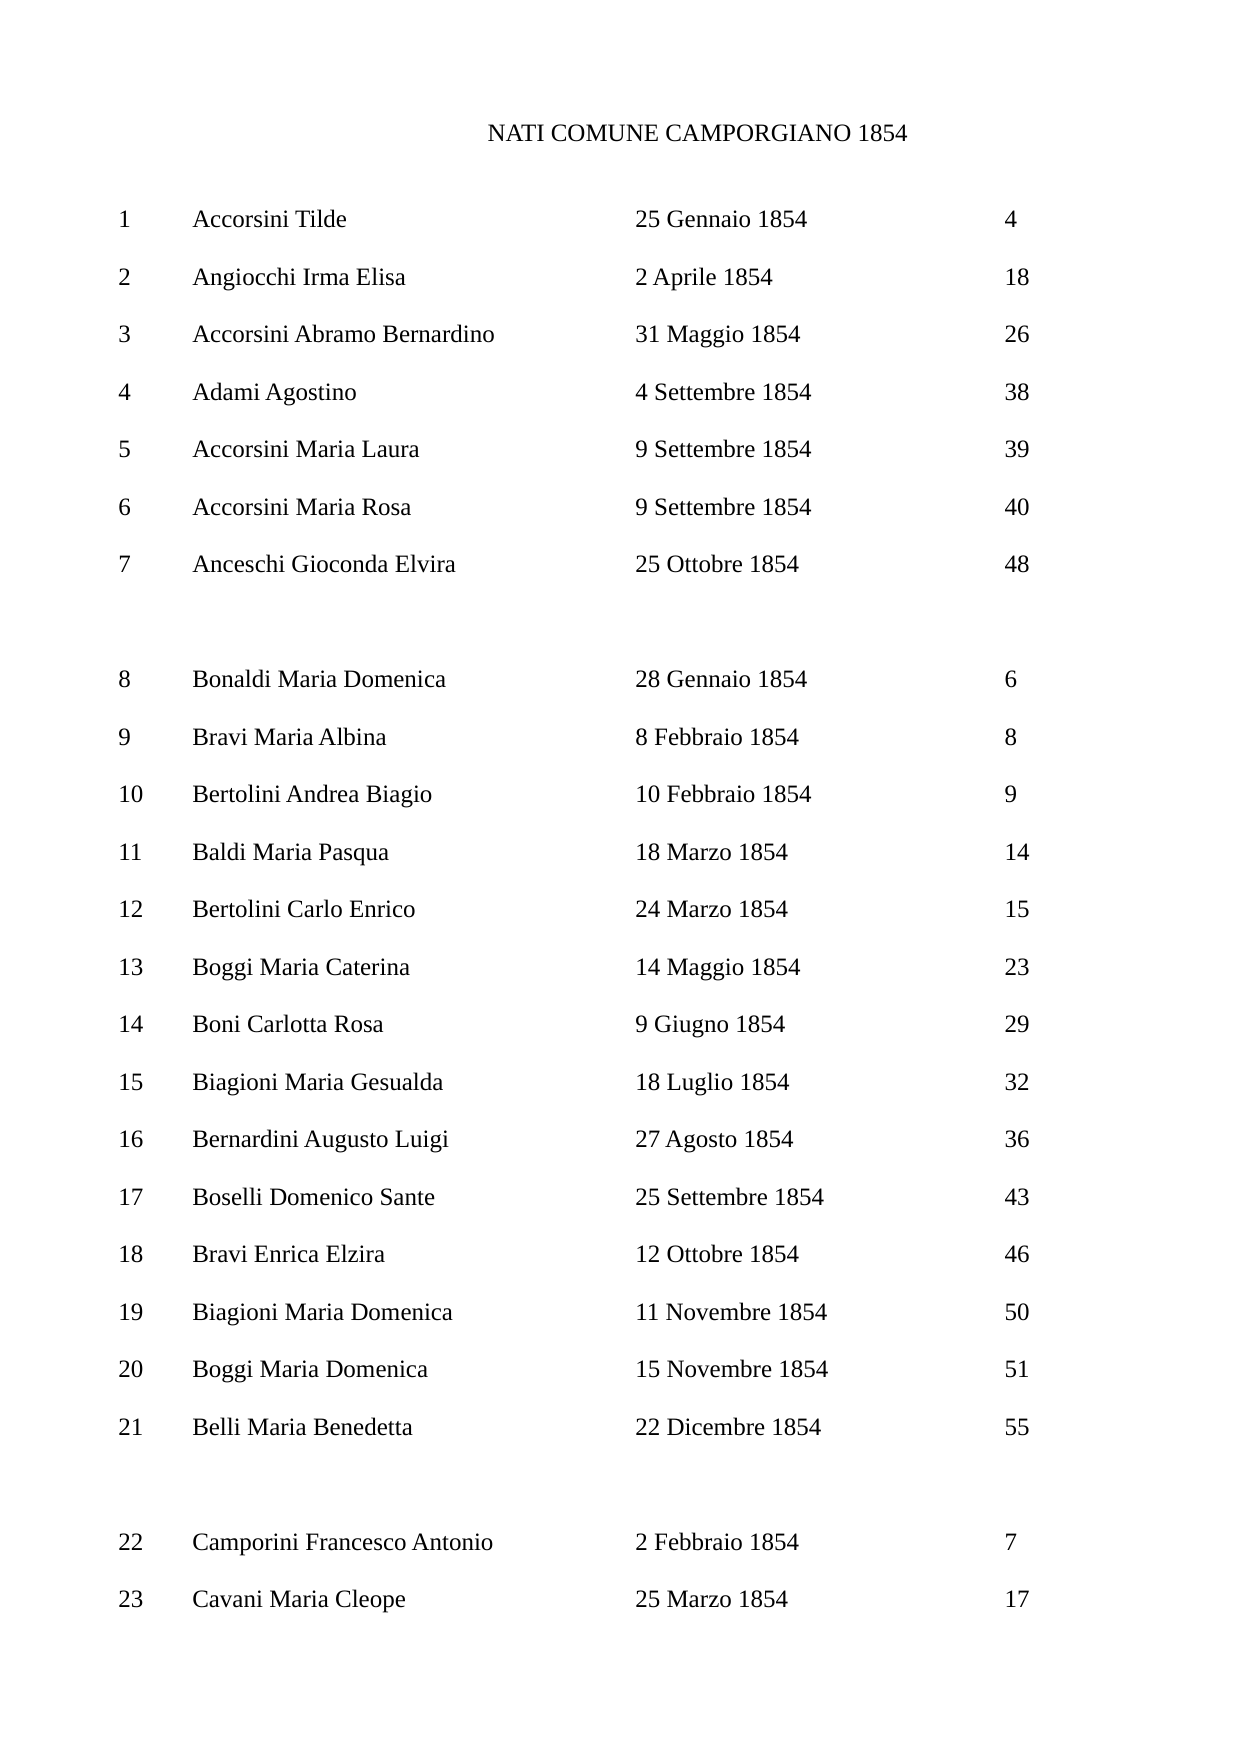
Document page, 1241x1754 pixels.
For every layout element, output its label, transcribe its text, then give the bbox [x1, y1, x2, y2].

text 5 Accorsini Maria Laura 9 Settembre 1854 39 [118, 434, 1122, 463]
text 3 Accorsini Abramo Bernardino 31 Maggio 1854 26 [118, 319, 1122, 348]
text 13 Boggi Maria Caterina 14 Maggio 1854 23 [118, 952, 1122, 981]
text 22 Camporini Francesco Antonio 2 Febbraio 1854 7 [118, 1527, 1122, 1556]
text 21 Belli Maria Benedetta 22 Dicembre 1854 55 [118, 1412, 1122, 1441]
text 15 Biagioni Maria Gesualda 18 Luglio 1854 32 [118, 1067, 1122, 1096]
text 6 Accorsini Maria Rosa 9 Settembre 1854 40 [118, 492, 1122, 521]
text 19 Biagioni Maria Domenica 11 Novembre 1854 50 [118, 1297, 1122, 1326]
text 11 Baldi Maria Pasqua 18 Marzo 1854 14 [118, 837, 1122, 866]
text 2 Angiocchi Irma Elisa 2 Aprile 1854 18 [118, 262, 1122, 291]
text 17 Boselli Domenico Sante 25 Settembre 1854 43 [118, 1182, 1122, 1211]
text 9 Bravi Maria Albina 8 Febbraio 1854 8 [118, 722, 1122, 751]
text 14 Boni Carlotta Rosa 9 Giugno 1854 29 [118, 1009, 1122, 1038]
text 20 Boggi Maria Domenica 15 Novembre 1854 51 [118, 1354, 1122, 1383]
text 8 Bonaldi Maria Domenica 28 Gennaio 1854 6 [118, 664, 1122, 693]
text 10 Bertolini Andrea Biagio 10 Febbraio 1854 9 [118, 779, 1122, 808]
text 4 Adami Agostino 4 Settembre 1854 38 [118, 377, 1122, 406]
text 23 Cavani Maria Cleope 25 Marzo 1854 17 [118, 1584, 1122, 1613]
text 12 Bertolini Carlo Enrico 24 Marzo 1854 15 [118, 894, 1122, 923]
text 16 Bernardini Augusto Luigi 27 Agosto 1854 36 [118, 1124, 1122, 1153]
text 7 Anceschi Gioconda Elvira 25 Ottobre 1854 48 [118, 549, 1122, 578]
text NATI COMUNE CAMPORGIANO 1854 [118, 118, 1122, 147]
text 18 Bravi Enrica Elzira 12 Ottobre 1854 46 [118, 1239, 1122, 1268]
text 1 Accorsini Tilde 25 Gennaio 1854 4 [118, 204, 1122, 233]
